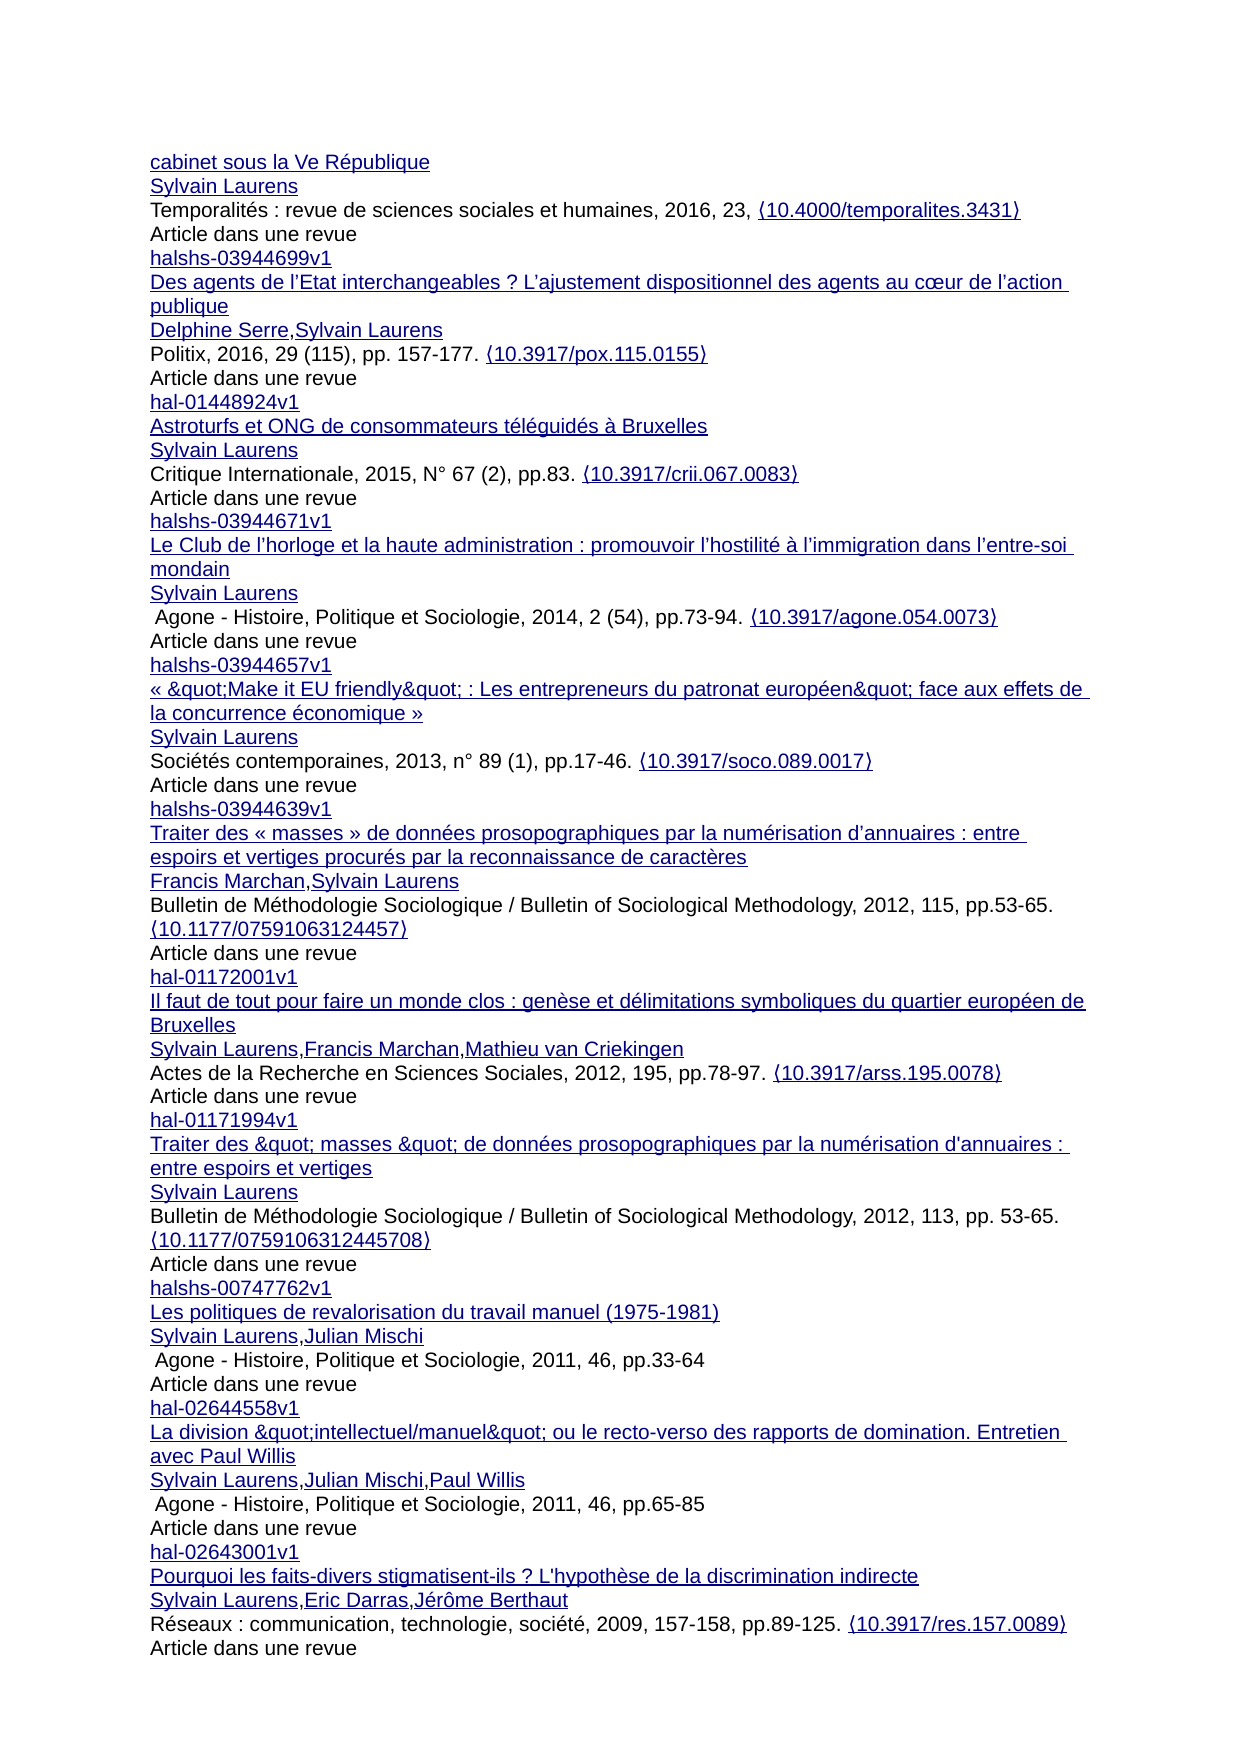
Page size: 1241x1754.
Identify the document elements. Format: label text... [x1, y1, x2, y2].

table_cell Traiter des &quot; masses &quot; de données prosopographiques par la numérisation d'annuaires : entre espoirs et vertiges Sylvain Laurens Bulletin de Méthodologie Sociologique / Bulletin of Sociological Methodology, 2012, 113, pp. 53-65. ⟨10.1177/0759106312445708⟩ Article dans une revue halshs-00747762v1 [150, 1132, 1090, 1300]
table_cell Traiter des « masses » de données prosopographiques par la numérisation d’annuaires : entre espoirs et vertiges procurés par la reconnaissance de caractères Francis Marchan,Sylvain Laurens Bulletin de Méthodologie Sociologique / Bulletin of Sociological Methodology, 2012, 115, pp.53-65. ⟨10.1177/07591063124457⟩ Article dans une revue hal-01172001v1 [150, 821, 1090, 988]
table_cell La division &quot;intellectuel/manuel&quot; ou le recto-verso des rapports de domination. Entretien avec Paul Willis Sylvain Laurens,Julian Mischi,Paul Willis Agone - Histoire, Politique et Sociologie, 2011, 46, pp.65-85 Article dans une revue hal-02643001v1 [150, 1420, 1090, 1563]
table_cell Astroturfs et ONG de consommateurs téléguidés à Bruxelles Sylvain Laurens Critique Internationale, 2015, N° 67 (2), pp.83. ⟨10.3917/crii.067.0083⟩ Article dans une revue halshs-03944671v1 [150, 414, 1090, 533]
table_cell Pourquoi les faits-divers stigmatisent-ils ? L'hypothèse de la discrimination indirecte Sylvain Laurens,Eric Darras,Jérôme Berthaut Réseaux : communication, technologie, société, 2009, 157-158, pp.89-125. ⟨10.3917/res.157.0089⟩ Article dans une revue [150, 1564, 1090, 1659]
table_cell Il faut de tout pour faire un monde clos : genèse et délimitations symboliques du quartier européen de Bruxelles Sylvain Laurens,Francis Marchan,Mathieu van Criekingen Actes de la Recherche en Sciences Sociales, 2012, 195, pp.78-97. ⟨10.3917/arss.195.0078⟩ Article dans une revue hal-01171994v1 [150, 989, 1090, 1132]
table_cell la concurrence économique » Sylvain Laurens Sociétés contemporaines, 2013, n° 89 (1), pp.17-46. ⟨10.3917/soco.089.0017⟩ Article dans une revue halshs-03944639v1 [150, 699, 1090, 821]
table_cell Les politiques de revalorisation du travail manuel (1975-1981) Sylvain Laurens,Julian Mischi Agone - Histoire, Politique et Sociologie, 2011, 46, pp.33-64 Article dans une revue hal-02644558v1 [150, 1300, 1090, 1420]
table_cell Des agents de l’Etat interchangeables ? L’ajustement dispositionnel des agents au cœur de l’action publique Delphine Serre,Sylvain Laurens Politix, 2016, 29 (115), pp. 157-177. ⟨10.3917/pox.115.0155⟩ Article dans une revue hal-01448924v1 [150, 270, 1090, 413]
table_cell « &quot;Make it EU friendly&quot; : Les entrepreneurs du patronat européen&quot; face aux effets de [150, 677, 1090, 698]
table_cell Le Club de l’horloge et la haute administration : promouvoir l’hostilité à l’immigration dans l’entre-soi mondain Sylvain Laurens Agone - Histoire, Politique et Sociologie, 2014, 2 (54), pp.73-94. ⟨10.3917/agone.054.0073⟩ Article dans une revue halshs-03944657v1 [150, 533, 1090, 677]
table_cell cabinet sous la Ve République Sylvain Laurens Temporalités : revue de sciences sociales et humaines, 2016, 23, ⟨10.4000/temporalites.3431⟩ Article dans une revue halshs-03944699v1 [150, 150, 1090, 270]
